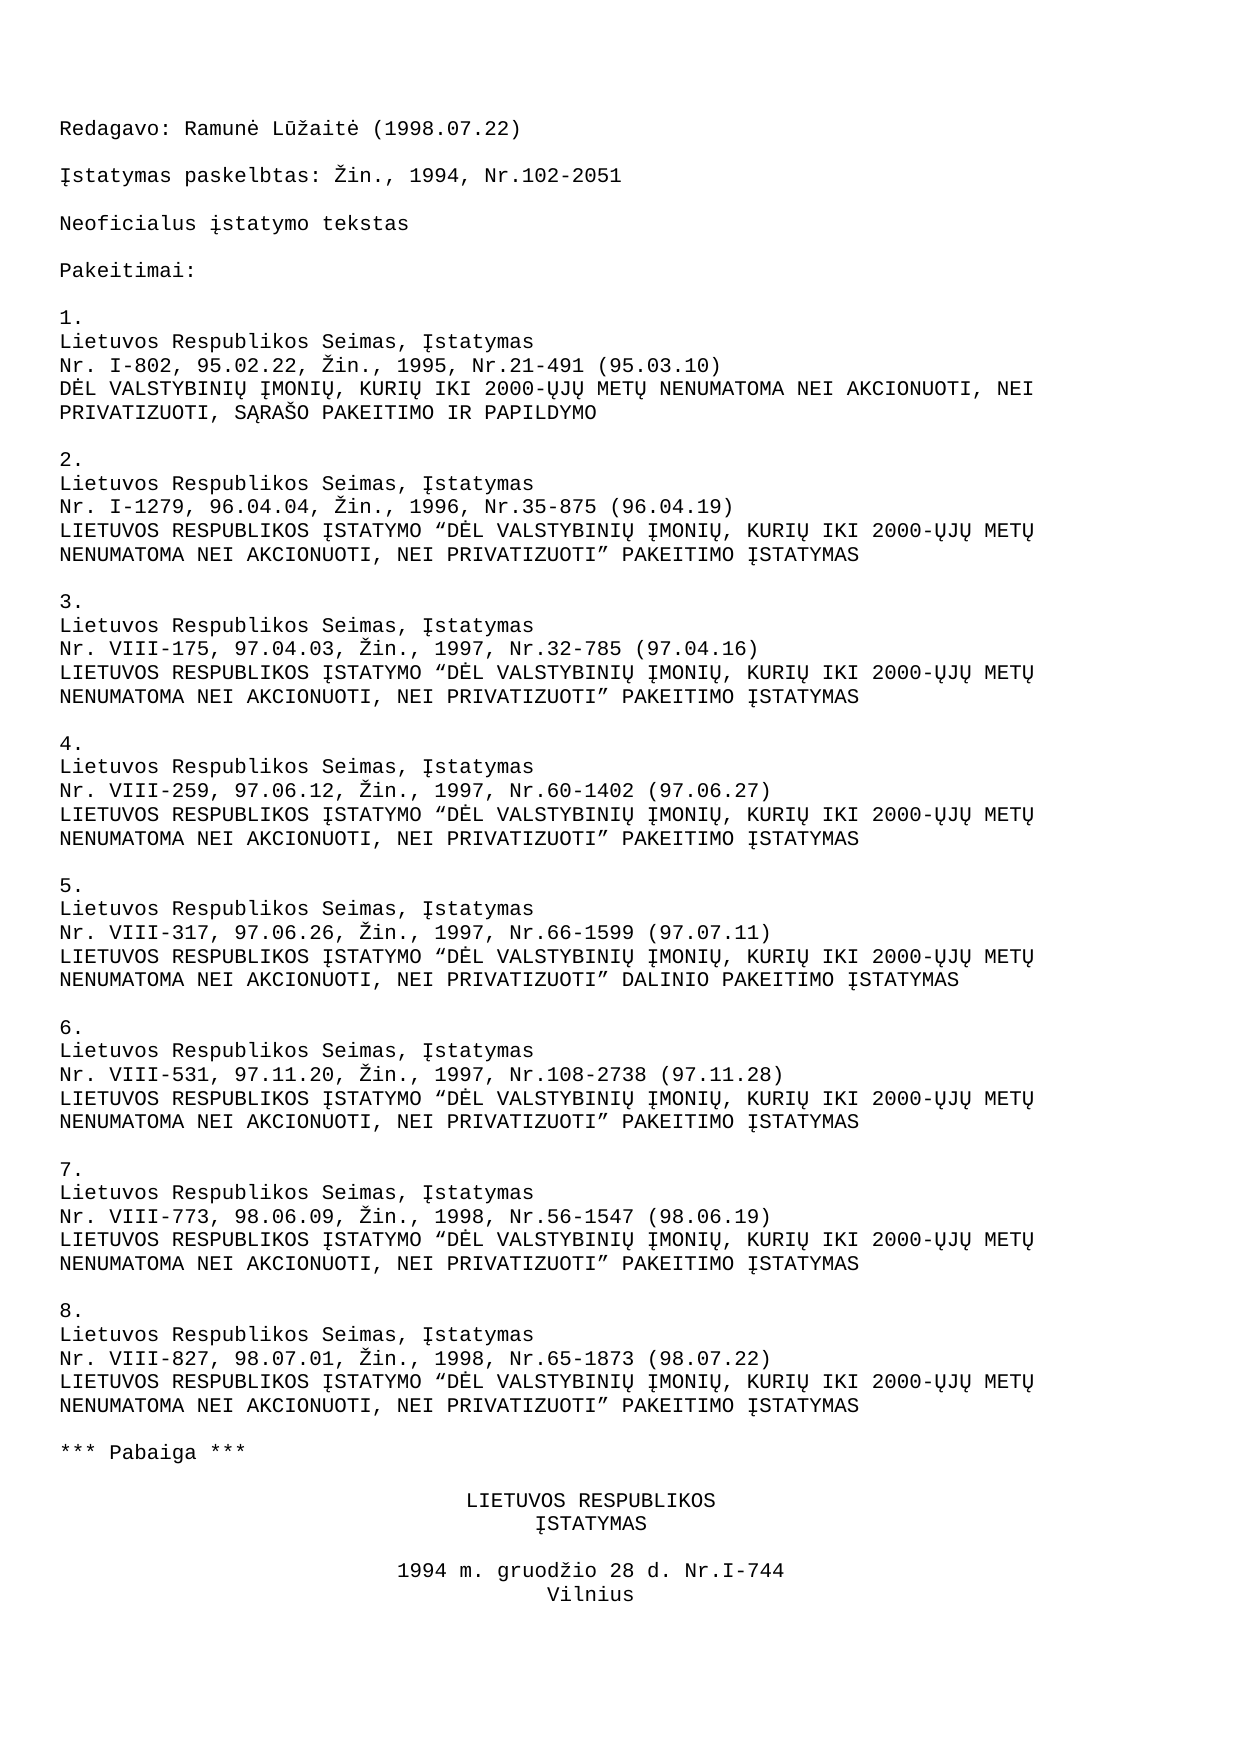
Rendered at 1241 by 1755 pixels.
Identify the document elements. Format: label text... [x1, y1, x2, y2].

text Nr. VIII-827, 98.07.01, Žin., 1998, Nr.65-1873 (98.07.22) [59, 1348, 1122, 1371]
text 6. [59, 1017, 1122, 1040]
text *** Pabaiga *** [59, 1442, 1122, 1466]
text Lietuvos Respublikos Seimas, Įstatymas [59, 615, 1122, 638]
text 2. [59, 449, 1122, 473]
text 5. [59, 875, 1122, 898]
text LIETUVOS RESPUBLIKOS ĮSTATYMO “DĖL VALSTYBINIŲ ĮMONIŲ, KURIŲ IKI 2000-ŲJŲ METŲ NENUMATOMA NEI AKCIONUOTI, NEI PRIVATIZUOTI” PAKEITIMO ĮSTATYMAS [59, 1088, 1122, 1135]
text LIETUVOS RESPUBLIKOS ĮSTATYMO “DĖL VALSTYBINIŲ ĮMONIŲ, KURIŲ IKI 2000-ŲJŲ METŲ NENUMATOMA NEI AKCIONUOTI, NEI PRIVATIZUOTI” PAKEITIMO ĮSTATYMAS [59, 520, 1122, 567]
text 1994 m. gruodžio 28 d. Nr.I-744 [59, 1561, 1122, 1584]
text LIETUVOS RESPUBLIKOS [59, 1489, 1122, 1513]
text DĖL VALSTYBINIŲ ĮMONIŲ, KURIŲ IKI 2000-ŲJŲ METŲ NENUMATOMA NEI AKCIONUOTI, NEI PRIVATIZUOTI, SĄRAŠO PAKEITIMO IR PAPILDYMO [59, 378, 1122, 426]
text Nr. VIII-531, 97.11.20, Žin., 1997, Nr.108-2738 (97.11.28) [59, 1064, 1122, 1088]
text LIETUVOS RESPUBLIKOS ĮSTATYMO “DĖL VALSTYBINIŲ ĮMONIŲ, KURIŲ IKI 2000-ŲJŲ METŲ NENUMATOMA NEI AKCIONUOTI, NEI PRIVATIZUOTI” DALINIO PAKEITIMO ĮSTATYMAS [59, 946, 1122, 993]
text Nr. I-1279, 96.04.04, Žin., 1996, Nr.35-875 (96.04.19) [59, 496, 1122, 520]
text Nr. VIII-259, 97.06.12, Žin., 1997, Nr.60-1402 (97.06.27) [59, 780, 1122, 804]
text 4. [59, 733, 1122, 757]
text Nr. VIII-317, 97.06.26, Žin., 1997, Nr.66-1599 (97.07.11) [59, 922, 1122, 946]
text Lietuvos Respublikos Seimas, Įstatymas [59, 1040, 1122, 1064]
text Redagavo: Ramunė Lūžaitė (1998.07.22) [59, 118, 1122, 142]
text 7. [59, 1158, 1122, 1182]
text 3. [59, 591, 1122, 615]
text Lietuvos Respublikos Seimas, Įstatymas [59, 1324, 1122, 1348]
text Vilnius [59, 1584, 1122, 1608]
text Lietuvos Respublikos Seimas, Įstatymas [59, 898, 1122, 922]
text Lietuvos Respublikos Seimas, Įstatymas [59, 757, 1122, 780]
text Nr. VIII-175, 97.04.03, Žin., 1997, Nr.32-785 (97.04.16) [59, 638, 1122, 662]
text LIETUVOS RESPUBLIKOS ĮSTATYMO “DĖL VALSTYBINIŲ ĮMONIŲ, KURIŲ IKI 2000-ŲJŲ METŲ NENUMATOMA NEI AKCIONUOTI, NEI PRIVATIZUOTI” PAKEITIMO ĮSTATYMAS [59, 804, 1122, 851]
text Lietuvos Respublikos Seimas, Įstatymas [59, 1182, 1122, 1206]
text LIETUVOS RESPUBLIKOS ĮSTATYMO “DĖL VALSTYBINIŲ ĮMONIŲ, KURIŲ IKI 2000-ŲJŲ METŲ NENUMATOMA NEI AKCIONUOTI, NEI PRIVATIZUOTI” PAKEITIMO ĮSTATYMAS [59, 662, 1122, 709]
text Įstatymas paskelbtas: Žin., 1994, Nr.102-2051 [59, 165, 1122, 189]
text Neoficialus įstatymo tekstas [59, 213, 1122, 236]
text Nr. I-802, 95.02.22, Žin., 1995, Nr.21-491 (95.03.10) [59, 354, 1122, 378]
text Nr. VIII-773, 98.06.09, Žin., 1998, Nr.56-1547 (98.06.19) [59, 1206, 1122, 1229]
text 8. [59, 1300, 1122, 1324]
text Pakeitimai: [59, 260, 1122, 284]
text ĮSTATYMAS [59, 1513, 1122, 1537]
text Lietuvos Respublikos Seimas, Įstatymas [59, 331, 1122, 354]
text 1. [59, 307, 1122, 331]
text Lietuvos Respublikos Seimas, Įstatymas [59, 473, 1122, 496]
text LIETUVOS RESPUBLIKOS ĮSTATYMO “DĖL VALSTYBINIŲ ĮMONIŲ, KURIŲ IKI 2000-ŲJŲ METŲ NENUMATOMA NEI AKCIONUOTI, NEI PRIVATIZUOTI” PAKEITIMO ĮSTATYMAS [59, 1229, 1122, 1277]
text LIETUVOS RESPUBLIKOS ĮSTATYMO “DĖL VALSTYBINIŲ ĮMONIŲ, KURIŲ IKI 2000-ŲJŲ METŲ NENUMATOMA NEI AKCIONUOTI, NEI PRIVATIZUOTI” PAKEITIMO ĮSTATYMAS [59, 1371, 1122, 1419]
